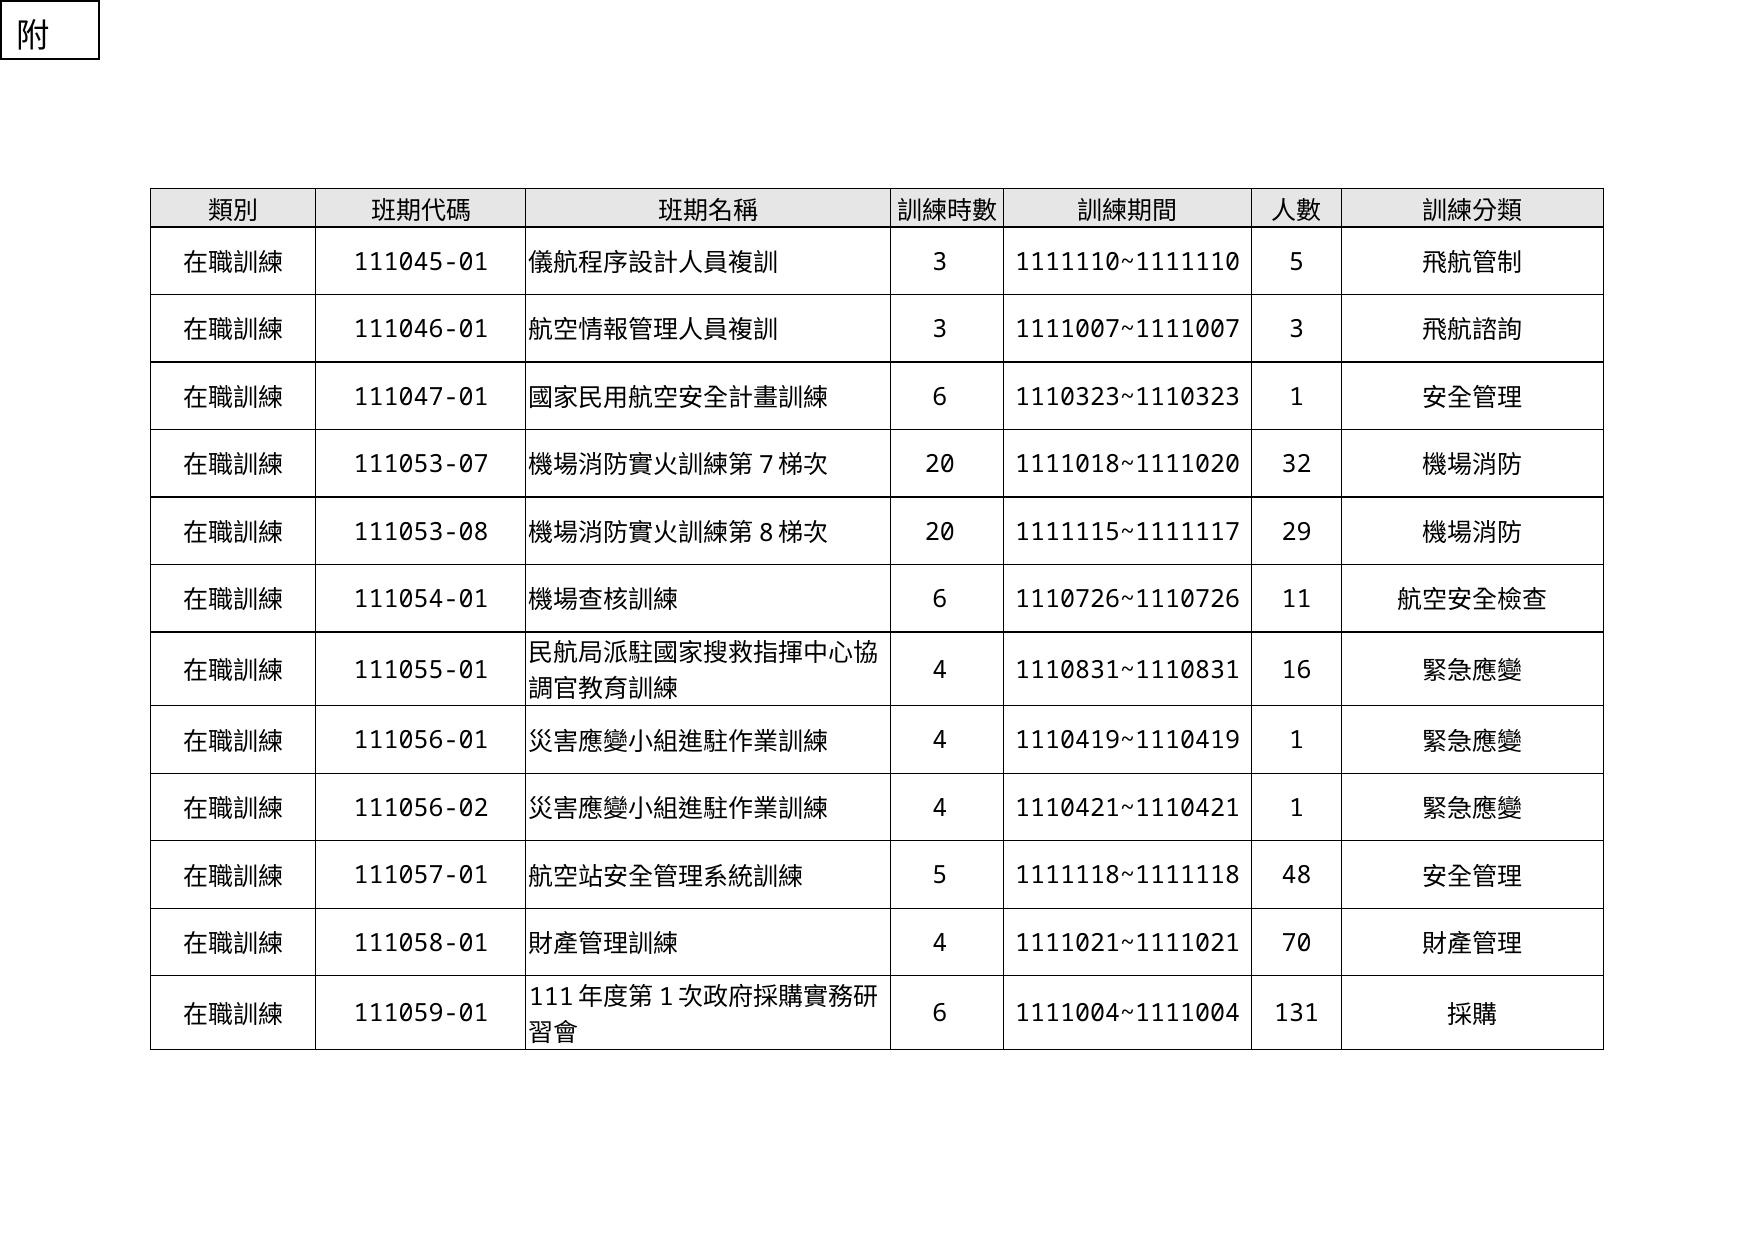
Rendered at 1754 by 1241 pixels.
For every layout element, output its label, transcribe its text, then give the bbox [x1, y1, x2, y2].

table_cell 111056-02 [316, 774, 525, 840]
table_cell 1110421~1110421 [1004, 774, 1251, 840]
table_cell 6 [891, 976, 1003, 1048]
table_cell 32 [1252, 430, 1341, 496]
table_cell 1110726~1110726 [1004, 565, 1251, 631]
table_cell 在職訓練 [151, 976, 315, 1048]
table_cell 在職訓練 [151, 706, 315, 772]
table_cell 在職訓練 [151, 841, 315, 907]
table_cell 1111007~1111007 [1004, 295, 1251, 361]
table_cell 111053-08 [316, 498, 525, 564]
table_cell 財產管理 [1342, 909, 1603, 975]
table_cell 在職訓練 [151, 565, 315, 631]
table_cell 5 [1252, 228, 1341, 294]
table_cell 111年度第1次政府採購實務研習會 [526, 976, 890, 1048]
table_cell 機場消防實火訓練第7梯次 [526, 430, 890, 496]
table_cell 在職訓練 [151, 774, 315, 840]
table_cell 機場消防實火訓練第8梯次 [526, 498, 890, 564]
table_cell 3 [891, 295, 1003, 361]
table_cell 20 [891, 430, 1003, 496]
table_cell 6 [891, 565, 1003, 631]
table_cell 29 [1252, 498, 1341, 564]
table_cell 1111110~1111110 [1004, 228, 1251, 294]
table_cell 131 [1252, 976, 1341, 1048]
table_cell 6 [891, 363, 1003, 429]
table_cell 飛航管制 [1342, 228, 1603, 294]
table_cell 1 [1252, 706, 1341, 772]
table_cell 安全管理 [1342, 363, 1603, 429]
table_cell 在職訓練 [151, 295, 315, 361]
table_cell 4 [891, 909, 1003, 975]
table_cell 緊急應變 [1342, 774, 1603, 840]
table_cell 111054-01 [316, 565, 525, 631]
table_header 訓練時數 [891, 189, 1003, 226]
table_cell 1111118~1111118 [1004, 841, 1251, 907]
table_cell 在職訓練 [151, 430, 315, 496]
table_cell 採購 [1342, 976, 1603, 1048]
table_cell 3 [1252, 295, 1341, 361]
table_cell 航空情報管理人員複訓 [526, 295, 890, 361]
table_cell 111046-01 [316, 295, 525, 361]
table_cell 災害應變小組進駐作業訓練 [526, 774, 890, 840]
table_cell 111045-01 [316, 228, 525, 294]
table_cell 111053-07 [316, 430, 525, 496]
table_cell 1110323~1110323 [1004, 363, 1251, 429]
table_cell 1111115~1111117 [1004, 498, 1251, 564]
table_cell 48 [1252, 841, 1341, 907]
table_cell 航空站安全管理系統訓練 [526, 841, 890, 907]
table_cell 在職訓練 [151, 498, 315, 564]
table_cell 1 [1252, 363, 1341, 429]
table_header 訓練期間 [1004, 189, 1251, 226]
table_header 類別 [151, 189, 315, 226]
table_cell 1111018~1111020 [1004, 430, 1251, 496]
table_cell 飛航諮詢 [1342, 295, 1603, 361]
table_cell 4 [891, 706, 1003, 772]
table_cell 5 [891, 841, 1003, 907]
table_cell 4 [891, 633, 1003, 705]
table_cell 財產管理訓練 [526, 909, 890, 975]
table_cell 16 [1252, 633, 1341, 705]
table_cell 111057-01 [316, 841, 525, 907]
table_cell 航空安全檢查 [1342, 565, 1603, 631]
table_header 班期代碼 [316, 189, 525, 226]
table_cell 儀航程序設計人員複訓 [526, 228, 890, 294]
table_cell 機場消防 [1342, 498, 1603, 564]
table_cell 111055-01 [316, 633, 525, 705]
table_cell 1111021~1111021 [1004, 909, 1251, 975]
table_cell 民航局派駐國家搜救指揮中心協調官教育訓練 [526, 633, 890, 705]
table_cell 在職訓練 [151, 633, 315, 705]
table_cell 70 [1252, 909, 1341, 975]
table_cell 機場查核訓練 [526, 565, 890, 631]
table_cell 1111004~1111004 [1004, 976, 1251, 1048]
table_cell 111058-01 [316, 909, 525, 975]
table_header 班期名稱 [526, 189, 890, 226]
table_cell 11 [1252, 565, 1341, 631]
table_cell 緊急應變 [1342, 633, 1603, 705]
table_cell 在職訓練 [151, 909, 315, 975]
table_cell 111056-01 [316, 706, 525, 772]
table_cell 災害應變小組進駐作業訓練 [526, 706, 890, 772]
table_cell 機場消防 [1342, 430, 1603, 496]
table_cell 1 [1252, 774, 1341, 840]
table_cell 3 [891, 228, 1003, 294]
table_cell 20 [891, 498, 1003, 564]
table_cell 1110831~1110831 [1004, 633, 1251, 705]
table_cell 安全管理 [1342, 841, 1603, 907]
table_cell 111047-01 [316, 363, 525, 429]
table_cell 1110419~1110419 [1004, 706, 1251, 772]
table_cell 國家民用航空安全計畫訓練 [526, 363, 890, 429]
table_cell 111059-01 [316, 976, 525, 1048]
table_cell 緊急應變 [1342, 706, 1603, 772]
table_cell 在職訓練 [151, 363, 315, 429]
table_header 訓練分類 [1342, 189, 1603, 226]
table_cell 在職訓練 [151, 228, 315, 294]
table_header 人數 [1252, 189, 1341, 226]
table_cell 4 [891, 774, 1003, 840]
